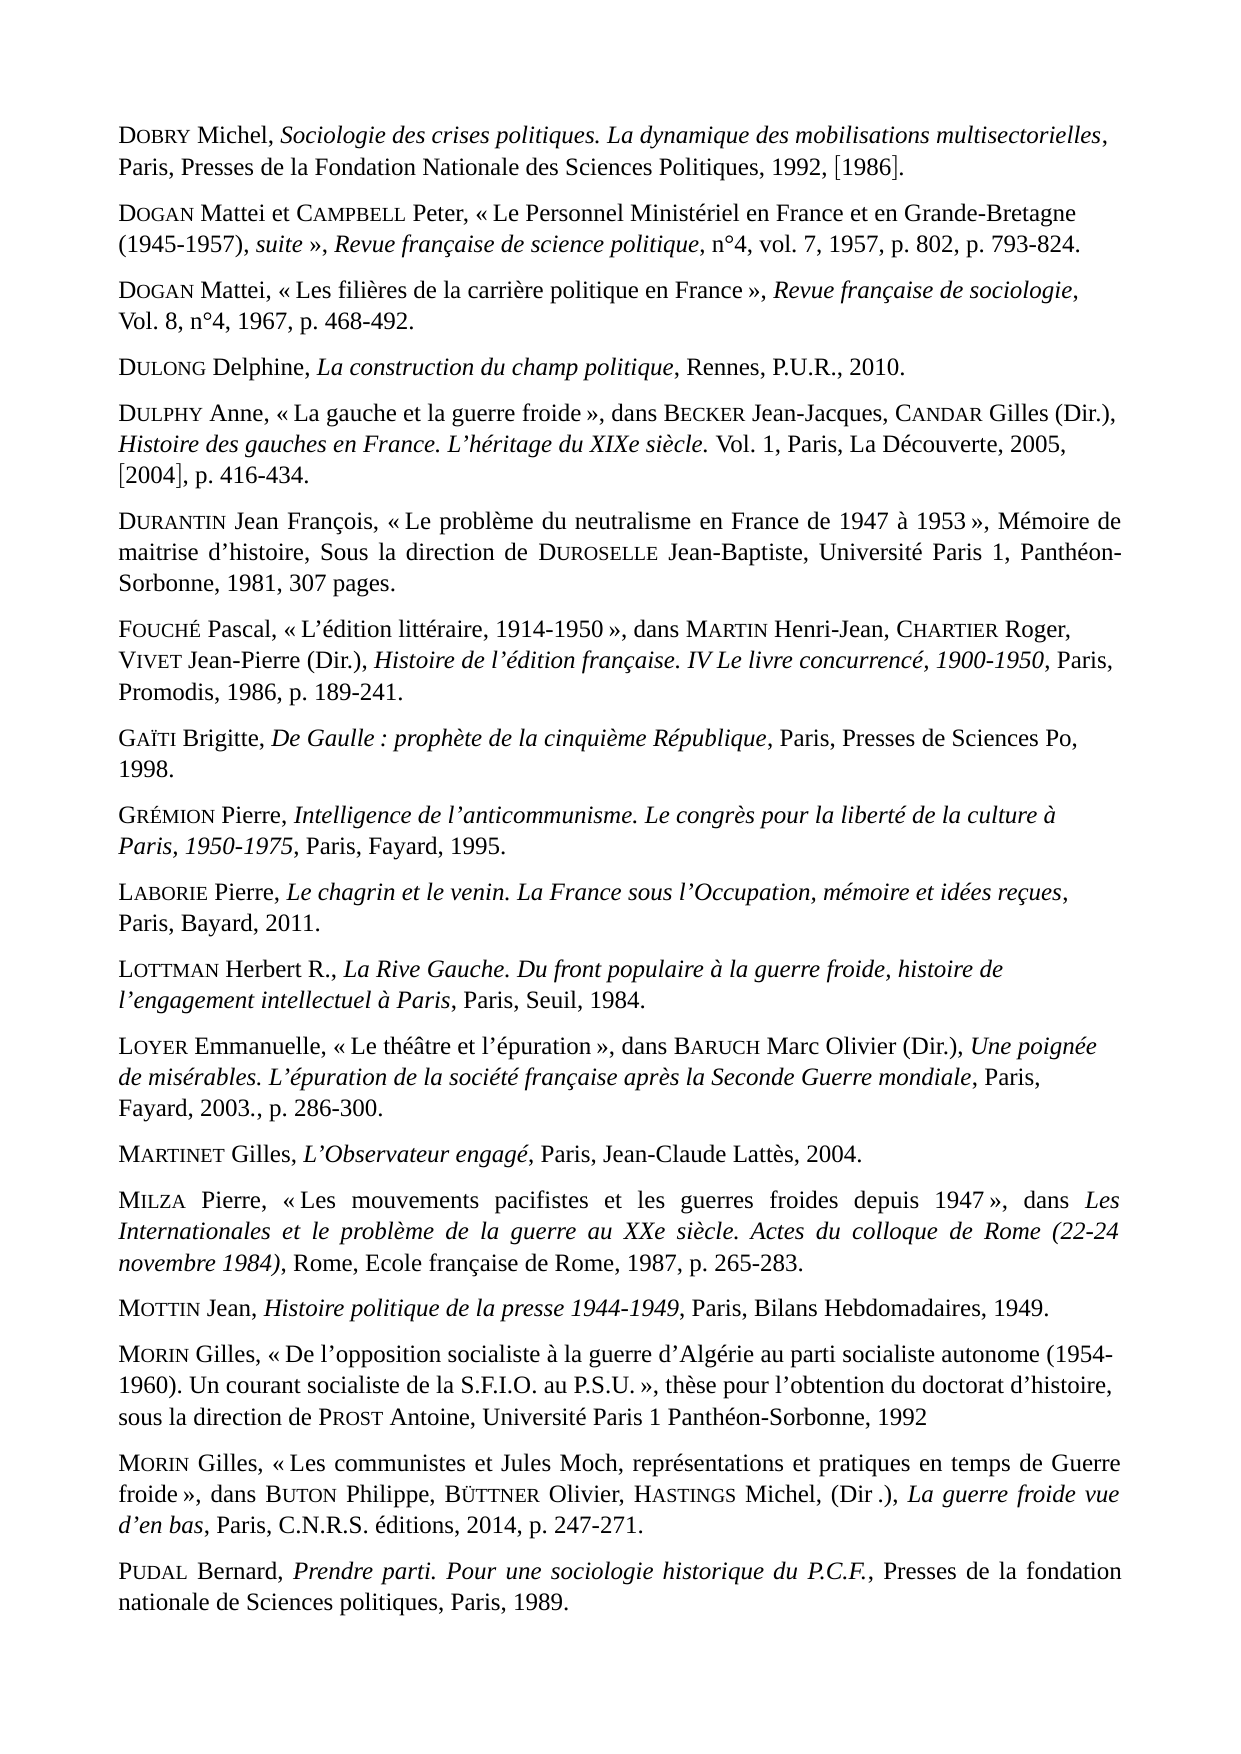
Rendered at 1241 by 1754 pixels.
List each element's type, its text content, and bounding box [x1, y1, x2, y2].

text Dogan Mattei, « Les filières de la carrière politique en France », Revue française de sociologie, Vol. 8, n°4, 1967, p. 468-492. [118, 272, 1122, 335]
text Pudal Bernard, Prendre parti. Pour une sociologie historique du P.C.F., Presses de la fondation nationale de Sciences politiques, Paris, 1989. [118, 1553, 1122, 1616]
text Dulphy Anne, « La gauche et la guerre froide », dans Becker Jean-Jacques, Candar Gilles (Dir.), Histoire des gauches en France. L’héritage du XIXe siècle. Vol. 1, Paris, La Découverte, 2005, [2004], p. 416-434. [118, 395, 1122, 489]
text Morin Gilles, « De l’opposition socialiste à la guerre d’Algérie au parti socialiste autonome (1954-1960). Un courant socialiste de la S.F.I.O. au P.S.U. », thèse pour l’obtention du doctorat d’histoire, sous la direction de Prost Antoine, Université Paris 1 Panthéon-Sorbonne, 1992 [118, 1337, 1122, 1431]
text Laborie Pierre, Le chagrin et le venin. La France sous l’Occupation, mémoire et idées reçues, Paris, Bayard, 2011. [118, 874, 1122, 937]
text Durantin Jean François, « Le problème du neutralisme en France de 1947 à 1953 », Mémoire de maitrise d’histoire, Sous la direction de Duroselle Jean-Baptiste, Université Paris 1, Panthéon-Sorbonne, 1981, 307 pages. [118, 503, 1122, 597]
text Lottman Herbert R., La Rive Gauche. Du front populaire à la guerre froide, histoire de l’engagement intellectuel à Paris, Paris, Seuil, 1984. [118, 951, 1122, 1014]
text Dobry Michel, Sociologie des crises politiques. La dynamique des mobilisations multisectorielles, Paris, Presses de la Fondation Nationale des Sciences Politiques, 1992, [1986]. [118, 118, 1122, 181]
text Milza Pierre, « Les mouvements pacifistes et les guerres froides depuis 1947 », dans Les Internationales et le problème de la guerre au XXe siècle. Actes du colloque de Rome (22-24 novembre 1984), Rome, Ecole française de Rome, 1987, p. 265-283. [118, 1183, 1122, 1276]
text Fouché Pascal, « L’édition littéraire, 1914-1950 », dans Martin Henri-Jean, Chartier Roger, Vivet Jean-Pierre (Dir.), Histoire de l’édition française. IV Le livre concurrencé, 1900-1950, Paris, Promodis, 1986, p. 189-241. [118, 612, 1122, 706]
text Morin Gilles, « Les communistes et Jules Moch, représentations et pratiques en temps de Guerre froide », dans Buton Philippe, Büttner Olivier, Hastings Michel, (Dir .), La guerre froide vue d’en bas, Paris, C.N.R.S. éditions, 2014, p. 247-271. [118, 1445, 1122, 1539]
text Gaïti Brigitte, De Gaulle : prophète de la cinquième République, Paris, Presses de Sciences Po, 1998. [118, 720, 1122, 783]
text Mottin Jean, Histoire politique de la presse 1944-1949, Paris, Bilans Hebdomadaires, 1949. [118, 1291, 1122, 1322]
text Grémion Pierre, Intelligence de l’anticommunisme. Le congrès pour la liberté de la culture à Paris, 1950-1975, Paris, Fayard, 1995. [118, 797, 1122, 860]
text Dulong Delphine, La construction du champ politique, Rennes, P.U.R., 2010. [118, 349, 1122, 381]
text Martinet Gilles, L’Observateur engagé, Paris, Jean-Claude Lattès, 2004. [118, 1137, 1122, 1168]
text Loyer Emmanuelle, « Le théâtre et l’épuration », dans Baruch Marc Olivier (Dir.), Une poignée de misérables. L’épuration de la société française après la Seconde Guerre mondiale, Paris, Fayard, 2003., p. 286-300. [118, 1028, 1122, 1122]
text Dogan Mattei et Campbell Peter, « Le Personnel Ministériel en France et en Grande-Bretagne (1945-1957), suite », Revue française de science politique, n°4, vol. 7, 1957, p. 802, p. 793-824. [118, 195, 1122, 258]
